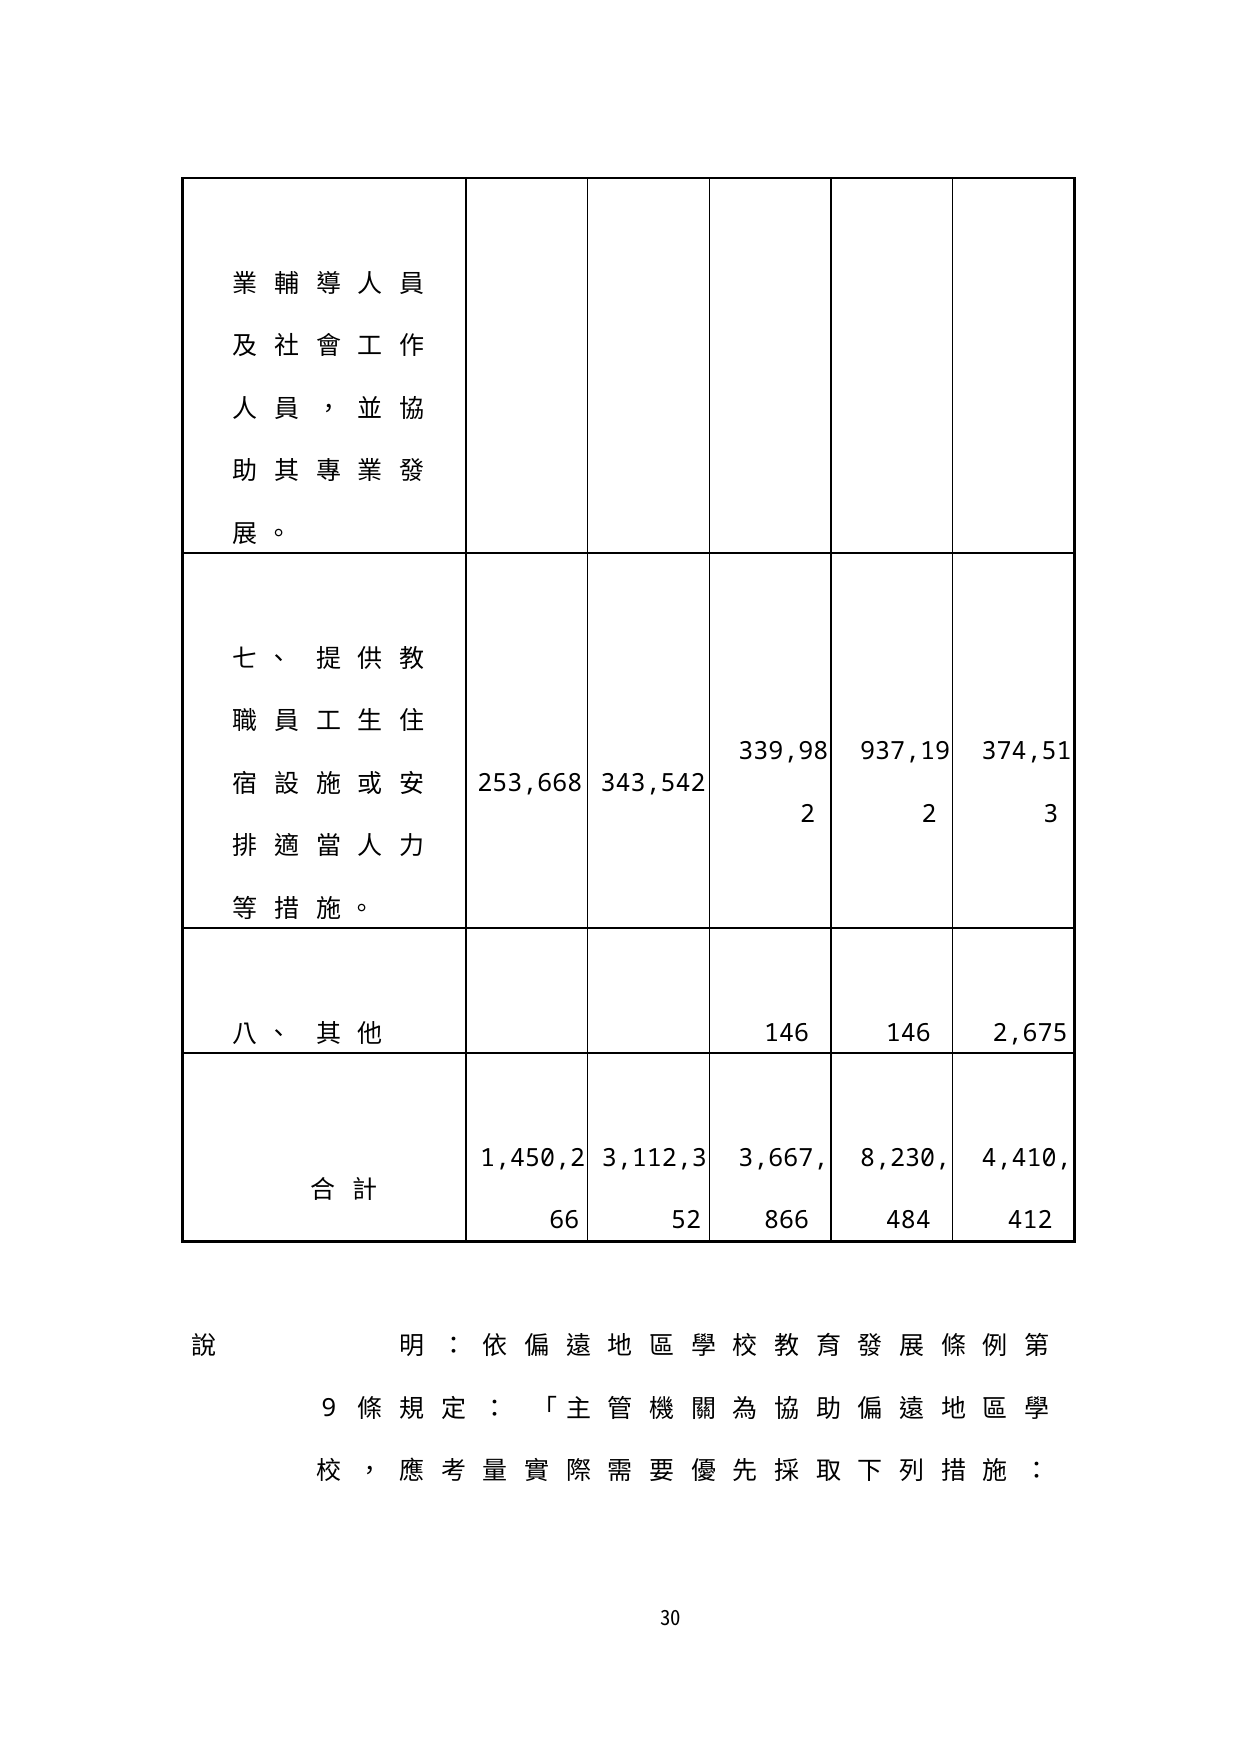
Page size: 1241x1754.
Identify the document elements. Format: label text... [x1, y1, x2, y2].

table_cell 八、其他 [184, 929, 465, 1052]
table_cell 4,410,412 [953, 1054, 1073, 1240]
table_cell [588, 179, 709, 552]
table_cell 253,668 [467, 554, 587, 927]
table_cell 七、提供教職員工生住宿設施或安排適當人力等措施。 [184, 554, 465, 927]
table_cell 146 [710, 929, 830, 1052]
table_cell 業輔導人員及社會工作人員，並協助其專業發展。 [184, 179, 465, 552]
table_cell 146 [832, 929, 952, 1052]
table_cell 合計 [184, 1054, 465, 1240]
table_cell [467, 929, 587, 1052]
table_cell [710, 179, 830, 552]
table_cell 339,982 [710, 554, 830, 927]
table_cell 2,675 [953, 929, 1073, 1052]
table_cell 1,450,266 [467, 1054, 587, 1240]
table_cell 937,192 [832, 554, 952, 927]
table_cell 3,112,352 [588, 1054, 709, 1240]
table_cell 3,667,866 [710, 1054, 830, 1240]
table_cell [588, 929, 709, 1052]
table_cell 343,542 [588, 554, 709, 927]
table_cell 374,513 [953, 554, 1073, 927]
table_cell [953, 179, 1073, 552]
table_cell [832, 179, 952, 552]
table_cell [467, 179, 587, 552]
table_cell 8,230,484 [832, 1054, 952, 1240]
text 說 明：依偏遠地區學校教育發展條例第9條規定：「主管機關為協助偏遠地區學校，應考量實際需要優先採取下列措施：一、建設學校數位、藝文、體育、圖書及其他基礎設施。二、補強學校教育、技能訓練所需之教學設備、教材及教具。三、協助學生解決就學及通學困難。四、提供學生學習輔導及課後照顧。五、加強教職員工生衛生保健服務。六、合理配置教師、行政人員、護理人員、專業輔導人員及社會工作人員，並協助其專業發展。七、提供教職員工生住宿設施或安排適當人力等措施。」、「前項所需經費，中央主管機關應依地方政府財力級次及偏遠地區學校級別優予補助，並應專款專用。」 [183, 1302, 1058, 1490]
